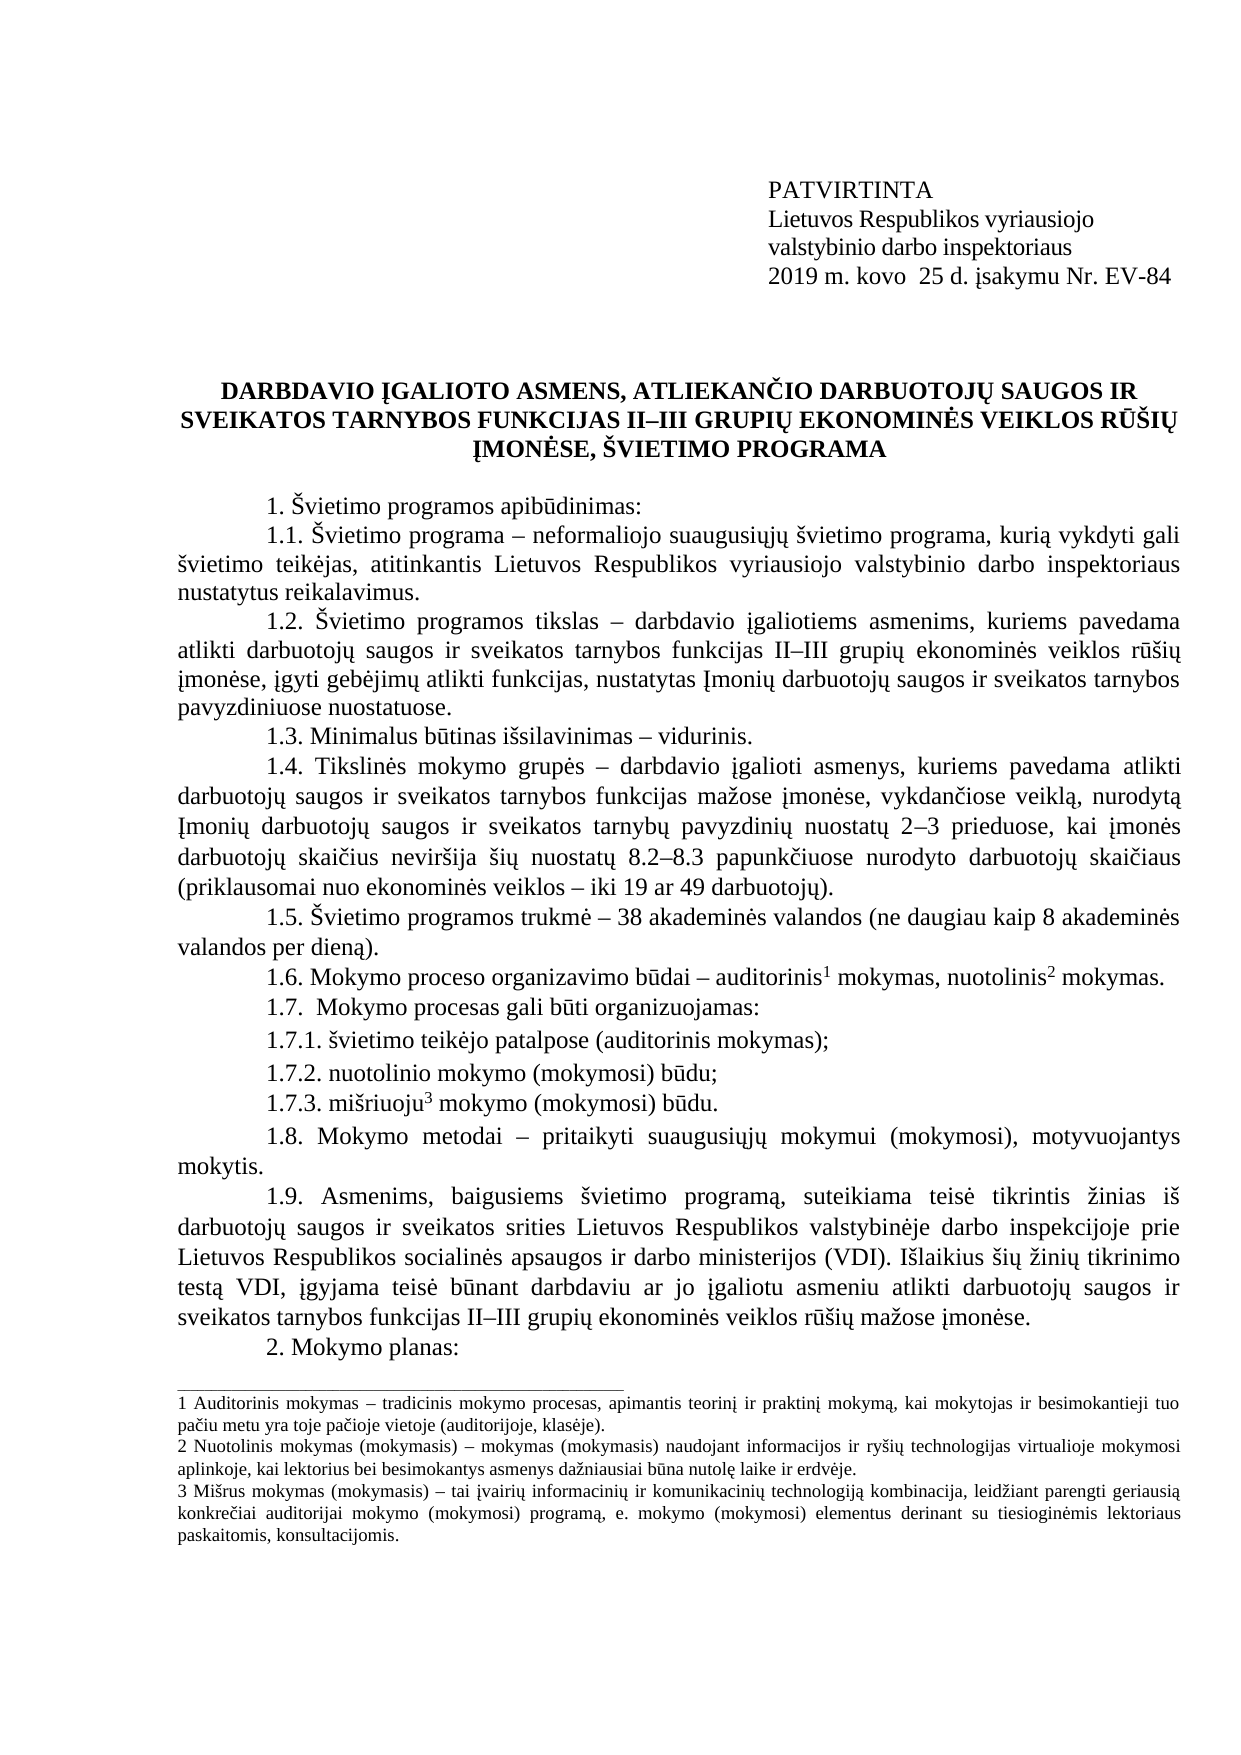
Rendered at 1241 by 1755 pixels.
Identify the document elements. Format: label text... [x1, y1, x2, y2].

text DARBDAVIO ĮGALIOTO ASMENS, ATLIEKANČIO DARBUOTOJŲ SAUGOS IR SVEIKATOS TARNYBOS FUNKCIJAS II–III GRUPIŲ EKONOMINĖS VEIKLOS RŪŠIŲ ĮMONĖSE, ŠVIETIMO PROGRAMA [177, 376, 1181, 462]
text 3 Mišrus mokymas (mokymasis) – tai įvairių informacinių ir komunikacinių technologiją kombinacija, leidžiant parengti geriausią konkrečiai auditorijai mokymo (mokymosi) programą, e. mokymo (mokymosi) elementus derinant su tiesioginėmis lektoriaus paskaitomis, konsultacijomis. [177, 1480, 1181, 1545]
text 2 Nuotolinis mokymas (mokymasis) – mokymas (mokymasis) naudojant informacijos ir ryšių technologijas virtualioje mokymosi aplinkoje, kai lektorius bei besimokantys asmenys dažniausiai būna nutolę laike ir erdvėje. [177, 1435, 1181, 1479]
text 1.7.1. švietimo teikėjo patalpose (auditorinis mokymas); [177, 1025, 1181, 1054]
text 1.9. Asmenims, baigusiems švietimo programą, suteikiama teisė tikrintis žinias iš darbuotojų saugos ir sveikatos srities Lietuvos Respublikos valstybinėje darbo inspekcijoje prie Lietuvos Respublikos socialinės apsaugos ir darbo ministerijos (VDI). Išlaikius šių žinių tikrinimo testą VDI, įgyjama teisė būnant darbdaviu ar jo įgaliotu asmeniu atlikti darbuotojų saugos ir sveikatos tarnybos funkcijas II–III grupių ekonominės veiklos rūšių mažose įmonėse. [177, 1181, 1181, 1331]
text 1.4. Tikslinės mokymo grupės – darbdavio įgalioti asmenys, kuriems pavedama atlikti darbuotojų saugos ir sveikatos tarnybos funkcijas mažose įmonėse, vykdančiose veiklą, nurodytą Įmonių darbuotojų saugos ir sveikatos tarnybų pavyzdinių nuostatų 2–3 prieduose, kai įmonės darbuotojų skaičius neviršija šių nuostatų 8.2–8.3 papunkčiuose nurodyto darbuotojų skaičiaus (priklausomai nuo ekonominės veiklos – iki 19 ar 49 darbuotojų). [177, 751, 1181, 900]
text 1.7. Mokymo procesas gali būti organizuojamas: [177, 992, 1181, 1021]
text 1.6. Mokymo proceso organizavimo būdai – auditorinis1 mokymas, nuotolinis2 mokymas. [177, 962, 1181, 991]
text 2. Mokymo planas: [177, 1332, 1181, 1361]
text valstybinio darbo inspektoriaus [177, 232, 1181, 261]
text 1.7.2. nuotolinio mokymo (mokymosi) būdu; [177, 1058, 1181, 1087]
text 1.3. Minimalus būtinas išsilavinimas – vidurinis. [177, 721, 1181, 750]
text PATVIRTINTA [177, 175, 1181, 204]
text __________________________________________________________________ [177, 1376, 1181, 1392]
text 2019 m. kovo 25 d. įsakymu Nr. EV-84 [177, 261, 1181, 290]
text 1.7.3. mišriuoju3 mokymo (mokymosi) būdu. [177, 1088, 1181, 1117]
text 1. Švietimo programos apibūdinimas: [177, 491, 1181, 520]
text 1.8. Mokymo metodai – pritaikyti suaugusiųjų mokymui (mokymosi), motyvuojantys mokytis. [177, 1121, 1181, 1180]
text Lietuvos Respublikos vyriausiojo [177, 204, 1181, 232]
text 1.2. Švietimo programos tikslas – darbdavio įgaliotiems asmenims, kuriems pavedama atlikti darbuotojų saugos ir sveikatos tarnybos funkcijas II–III grupių ekonominės veiklos rūšių įmonėse, įgyti gebėjimų atlikti funkcijas, nustatytas Įmonių darbuotojų saugos ir sveikatos tarnybos pavyzdiniuose nuostatuose. [177, 606, 1181, 721]
text 1 Auditorinis mokymas – tradicinis mokymo procesas, apimantis teorinį ir praktinį mokymą, kai mokytojas ir besimokantieji tuo pačiu metu yra toje pačioje vietoje (auditorijoje, klasėje). [177, 1392, 1181, 1435]
text 1.1. Švietimo programa – neformaliojo suaugusiųjų švietimo programa, kurią vykdyti gali švietimo teikėjas, atitinkantis Lietuvos Respublikos vyriausiojo valstybinio darbo inspektoriaus nustatytus reikalavimus. [177, 520, 1181, 606]
text 1.5. Švietimo programos trukmė – 38 akademinės valandos (ne daugiau kaip 8 akademinės valandos per dieną). [177, 902, 1181, 961]
